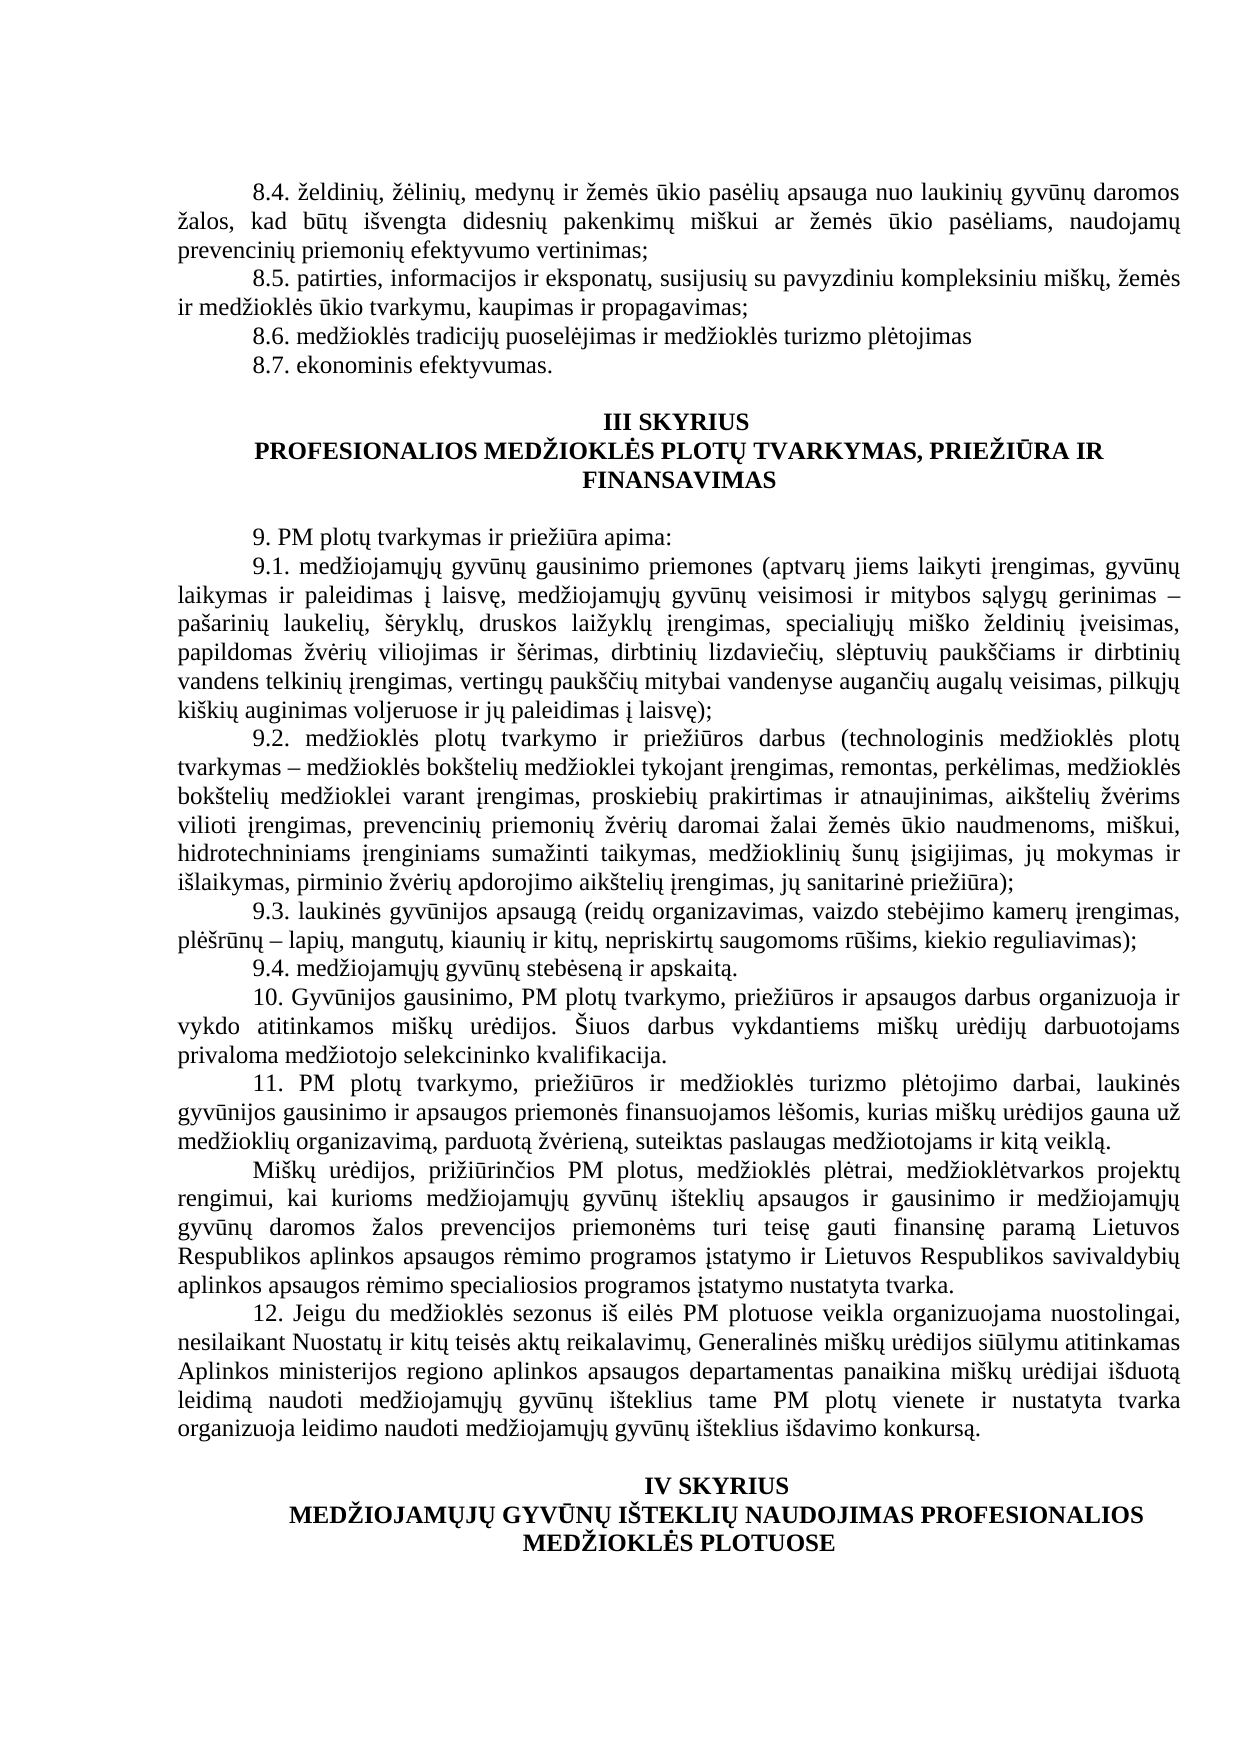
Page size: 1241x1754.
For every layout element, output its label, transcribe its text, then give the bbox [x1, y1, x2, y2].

text MEDŽIOJAMŲJŲ GYVŪNŲ IŠTEKLIŲ NAUDOJIMAS PROFESIONALIOS MEDŽIOKLĖS PLOTUOSE [177, 1500, 1181, 1557]
text 12. Jeigu du medžioklės sezonus iš eilės PM plotuose veikla organizuojama nuostolingai, nesilaikant Nuostatų ir kitų teisės aktų reikalavimų, Generalinės miškų urėdijos siūlymu atitinkamas Aplinkos ministerijos regiono aplinkos apsaugos departamentas panaikina miškų urėdijai išduotą leidimą naudoti medžiojamųjų gyvūnų išteklius tame PM plotų vienete ir nustatyta tvarka organizuoja leidimo naudoti medžiojamųjų gyvūnų išteklius išdavimo konkursą. [177, 1298, 1181, 1442]
text IV SKYRIUS [177, 1471, 1181, 1500]
text PROFESIONALIOS MEDŽIOKLĖS PLOTŲ TVARKYMAS, PRIEŽIŪRA IR FINANSAVIMAS [177, 436, 1181, 493]
text 9.4. medžiojamųjų gyvūnų stebėseną ir apskaitą. [177, 953, 1181, 982]
text 10. Gyvūnijos gausinimo, PM plotų tvarkymo, priežiūros ir apsaugos darbus organizuoja ir vykdo atitinkamos miškų urėdijos. Šiuos darbus vykdantiems miškų urėdijų darbuotojams privaloma medžiotojo selekcininko kvalifikacija. [177, 982, 1181, 1068]
text 9.3. laukinės gyvūnijos apsaugą (reidų organizavimas, vaizdo stebėjimo kamerų įrengimas, plėšrūnų – lapių, mangutų, kiaunių ir kitų, nepriskirtų saugomoms rūšims, kiekio reguliavimas); [177, 896, 1181, 953]
text 11. PM plotų tvarkymo, priežiūros ir medžioklės turizmo plėtojimo darbai, laukinės gyvūnijos gausinimo ir apsaugos priemonės finansuojamos lėšomis, kurias miškų urėdijos gauna už medžioklių organizavimą, parduotą žvėrieną, suteiktas paslaugas medžiotojams ir kitą veiklą. [177, 1068, 1181, 1155]
text 8.7. ekonominis efektyvumas. [177, 350, 1181, 378]
text Miškų urėdijos, prižiūrinčios PM plotus, medžioklės plėtrai, medžioklėtvarkos projektų rengimui, kai kurioms medžiojamųjų gyvūnų išteklių apsaugos ir gausinimo ir medžiojamųjų gyvūnų daromos žalos prevencijos priemonėms turi teisę gauti finansinę paramą Lietuvos Respublikos aplinkos apsaugos rėmimo programos įstatymo ir Lietuvos Respublikos savivaldybių aplinkos apsaugos rėmimo specialiosios programos įstatymo nustatyta tvarka. [177, 1155, 1181, 1298]
text 8.4. želdinių, žėlinių, medynų ir žemės ūkio pasėlių apsauga nuo laukinių gyvūnų daromos žalos, kad būtų išvengta didesnių pakenkimų miškui ar žemės ūkio pasėliams, naudojamų prevencinių priemonių efektyvumo vertinimas; [177, 177, 1181, 263]
text 9. PM plotų tvarkymas ir priežiūra apima: [177, 522, 1181, 551]
text 8.6. medžioklės tradicijų puoselėjimas ir medžioklės turizmo plėtojimas [177, 321, 1181, 350]
text III SKYRIUS [177, 407, 1181, 436]
text 9.2. medžioklės plotų tvarkymo ir priežiūros darbus (technologinis medžioklės plotų tvarkymas – medžioklės bokštelių medžioklei tykojant įrengimas, remontas, perkėlimas, medžioklės bokštelių medžioklei varant įrengimas, proskiebių prakirtimas ir atnaujinimas, aikštelių žvėrims vilioti įrengimas, prevencinių priemonių žvėrių daromai žalai žemės ūkio naudmenoms, miškui, hidrotechniniams įrenginiams sumažinti taikymas, medžioklinių šunų įsigijimas, jų mokymas ir išlaikymas, pirminio žvėrių apdorojimo aikštelių įrengimas, jų sanitarinė priežiūra); [177, 723, 1181, 896]
text 9.1. medžiojamųjų gyvūnų gausinimo priemones (aptvarų jiems laikyti įrengimas, gyvūnų laikymas ir paleidimas į laisvę, medžiojamųjų gyvūnų veisimosi ir mitybos sąlygų gerinimas – pašarinių laukelių, šėryklų, druskos laižyklų įrengimas, specialiųjų miško želdinių įveisimas, papildomas žvėrių viliojimas ir šėrimas, dirbtinių lizdaviečių, slėptuvių paukščiams ir dirbtinių vandens telkinių įrengimas, vertingų paukščių mitybai vandenyse augančių augalų veisimas, pilkųjų kiškių auginimas voljeruose ir jų paleidimas į laisvę); [177, 551, 1181, 723]
text 8.5. patirties, informacijos ir eksponatų, susijusių su pavyzdiniu kompleksiniu miškų, žemės ir medžioklės ūkio tvarkymu, kaupimas ir propagavimas; [177, 263, 1181, 321]
